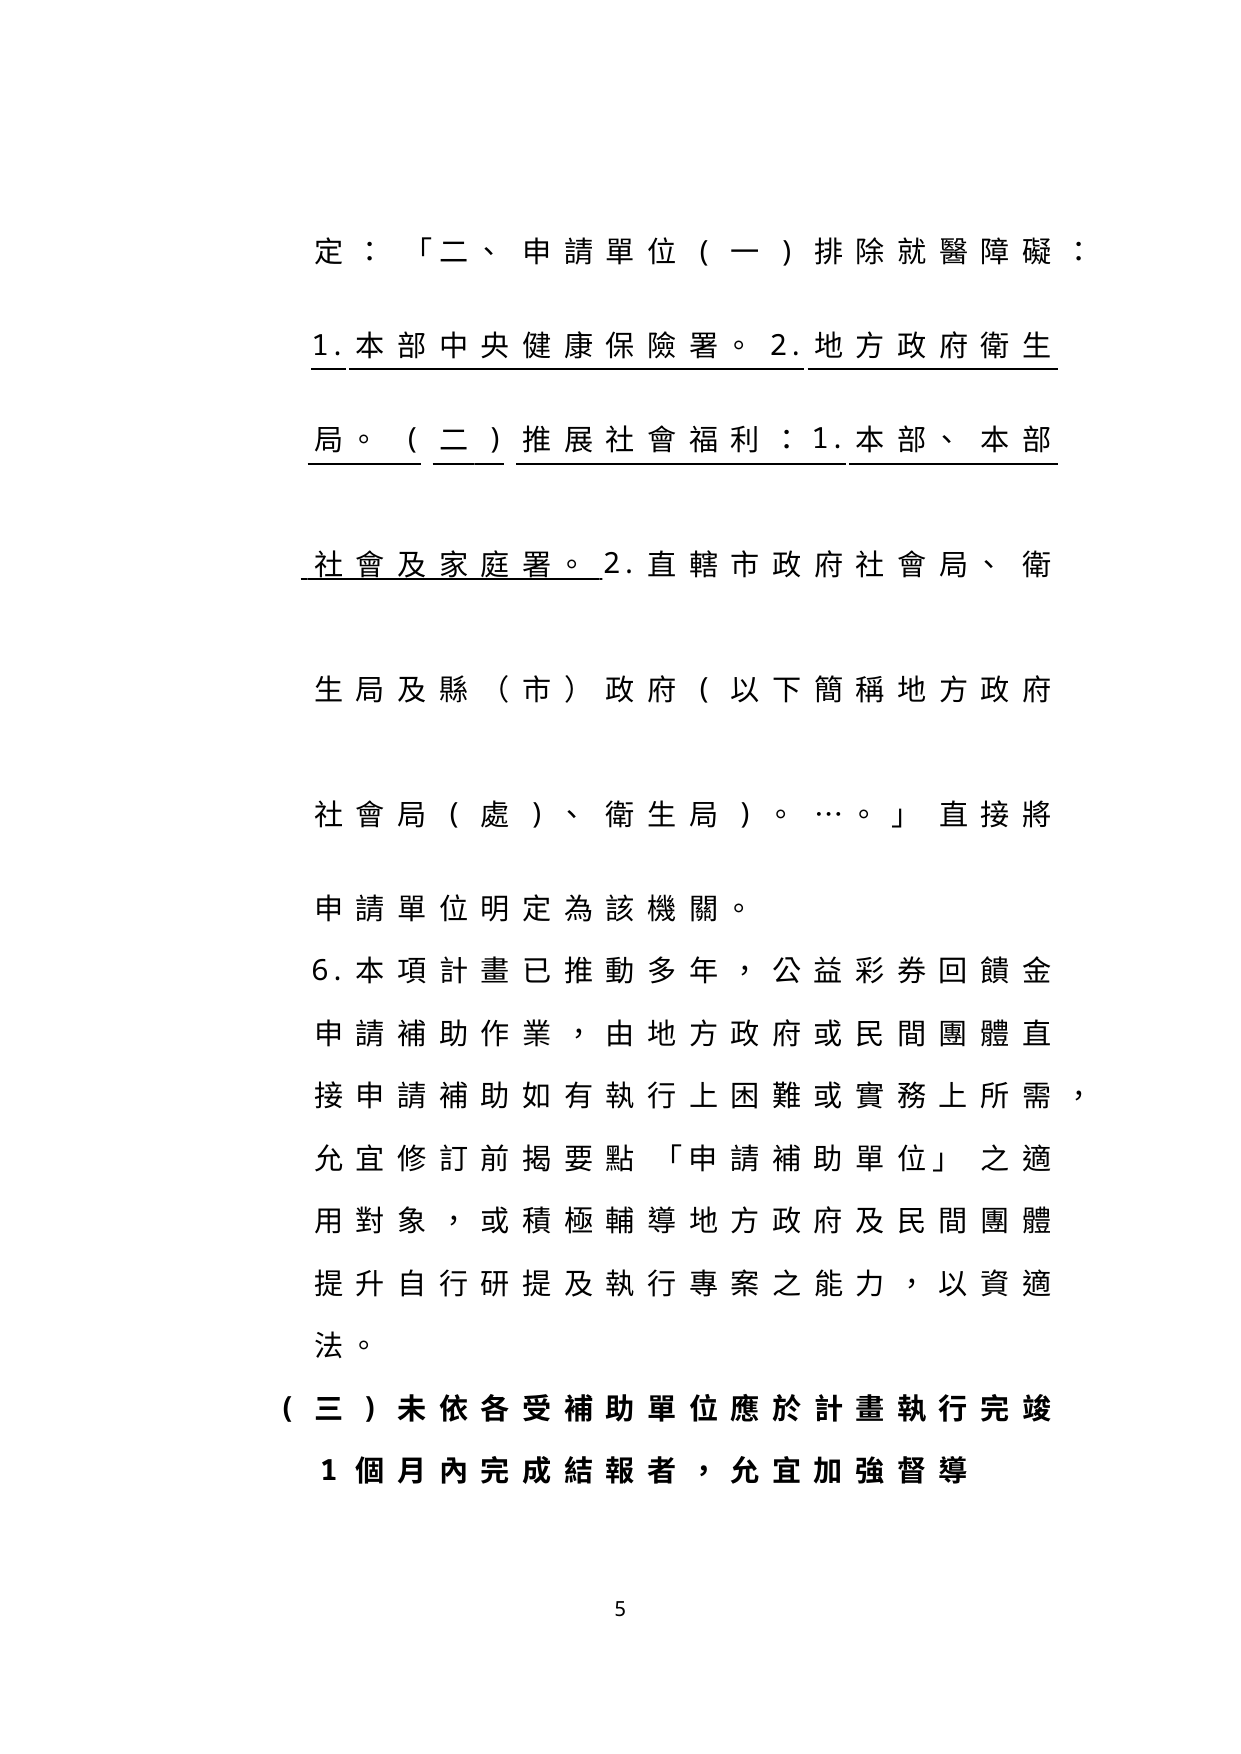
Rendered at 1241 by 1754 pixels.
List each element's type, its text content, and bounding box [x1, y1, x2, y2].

text (三)未依各受補助單位應於計畫執行完竣1個月內完成結報者，允宜加強督導 [242, 1365, 1058, 1490]
text 6.本項計畫已推動多年，公益彩券回饋金申請補助作業，由地方政府或民間團體直接申請補助如有執行上困難或實務上所需，允宜修訂前揭要點「申請補助單位」之適用對象，或積極輔導地方政府及民間團體提升自行研提及執行專案之能力，以資適法。 [271, 927, 1058, 1365]
text 5.經參酌其他機關相關規定，如衛生福利部訂定之「衛生福利部審查申請運用公益彩券回饋金計畫處理原則」，其第2點規定：「二、申請單位(一)排除就醫障礙：1.本部中央健康保險署。2.地方政府衛生局。(二)推展社會福利：1.本部、本部社會及家庭署。2.直轄市政府社會局、衛生局及縣（市）政府(以下簡稱地方政府社會局(處)、衛生局)。…。」直接將申請單位明定為該機關。 [271, 177, 1058, 927]
